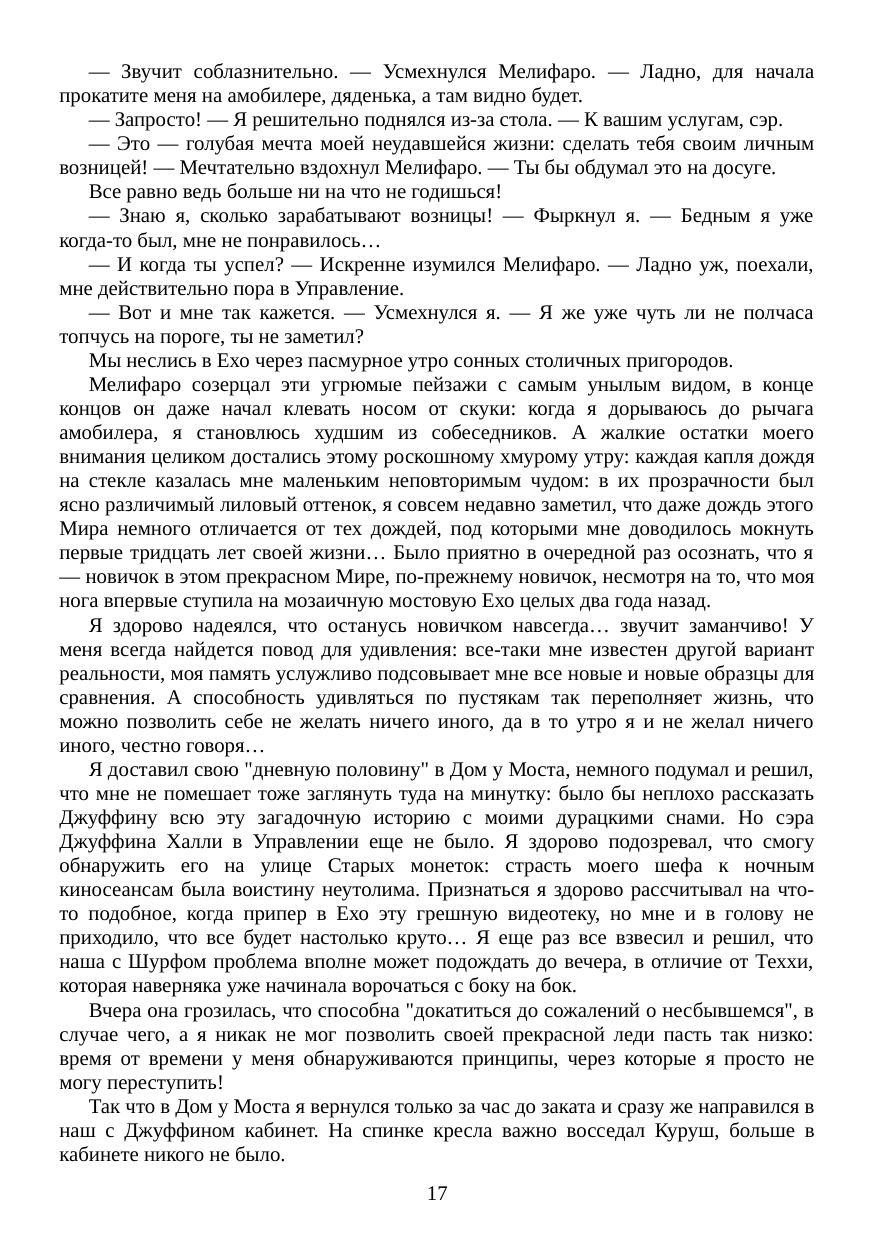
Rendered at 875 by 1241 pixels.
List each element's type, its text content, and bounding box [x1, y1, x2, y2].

text — Вот и мне так кажется. — Усмехнулся я. — Я же уже чуть ли не полчаса топчусь на пороге, ты не заметил? [59, 300, 815, 348]
text — Звучит соблазнительно. — Усмехнулся Мелифаро. — Ладно, для начала прокатите меня на амобилере, дяденька, а там видно будет. [59, 59, 815, 107]
text — И когда ты успел? — Искренне изумился Мелифаро. — Ладно уж, поехали, мне действительно пора в Управление. [59, 252, 815, 300]
text Все равно ведь больше ни на что не годишься! [59, 179, 815, 203]
text Вчера она грозилась, что способна "докатиться до сожалений о несбывшемся", в случае чего, а я никак не мог позволить своей прекрасной леди пасть так низко: время от времени у меня обнаруживаются принципы, через которые я просто не могу переступить! [59, 997, 815, 1094]
text Мелифаро созерцал эти угрюмые пейзажи с самым унылым видом, в конце концов он даже начал клевать носом от скуки: когда я дорываюсь до рычага амобилера, я становлюсь худшим из собеседников. А жалкие остатки моего внимания целиком достались этому роскошному хмурому утру: каждая капля дождя на стекле казалась мне маленьким неповторимым чудом: в их прозрачности был ясно различимый лиловый оттенок, я совсем недавно заметил, что даже дождь этого Мира немного отличается от тех дождей, под которыми мне доводилось мокнуть первые тридцать лет своей жизни… Было приятно в очередной раз осознать, что я — новичок в этом прекрасном Мире, по-прежнему новичок, несмотря на то, что моя нога впервые ступила на мозаичную мостовую Ехо целых два года назад. [59, 372, 815, 612]
text Мы неслись в Ехо через пасмурное утро сонных столичных пригородов. [59, 348, 815, 372]
text Я здорово надеялся, что останусь новичком навсегда… звучит заманчиво! У меня всегда найдется повод для удивления: все-таки мне известен другой вариант реальности, моя память услужливо подсовывает мне все новые и новые образцы для сравнения. А способность удивляться по пустякам так переполняет жизнь, что можно позволить себе не желать ничего иного, да в то утро я и не желал ничего иного, честно говоря… [59, 612, 815, 757]
text — Знаю я, сколько зарабатывают возницы! — Фыркнул я. — Бедным я уже когда-то был, мне не понравилось… [59, 203, 815, 252]
text — Это — голубая мечта моей неудавшейся жизни: сделать тебя своим личным возницей! — Мечтательно вздохнул Мелифаро. — Ты бы обдумал это на досуге. [59, 131, 815, 179]
text Я доставил свою "дневную половину" в Дом у Моста, немного подумал и решил, что мне не помешает тоже заглянуть туда на минутку: было бы неплохо рассказать Джуффину всю эту загадочную историю с моими дурацкими снами. Но сэра Джуффина Халли в Управлении еще не было. Я здорово подозревал, что смогу обнаружить его на улице Старых монеток: страсть моего шефа к ночным киносеансам была воистину неутолима. Признаться я здорово рассчитывал на что-то подобное, когда припер в Ехо эту грешную видеотеку, но мне и в голову не приходило, что все будет настолько круто… Я еще раз все взвесил и решил, что наша с Шурфом проблема вполне может подождать до вечера, в отличие от Теххи, которая наверняка уже начинала ворочаться с боку на бок. [59, 757, 815, 997]
text — Запросто! — Я решительно поднялся из-за стола. — К вашим услугам, сэр. [59, 107, 815, 131]
text Так что в Дом у Моста я вернулся только за час до заката и сразу же направился в наш с Джуффином кабинет. На спинке кресла важно восседал Куруш, больше в кабинете никого не было. [59, 1094, 815, 1166]
